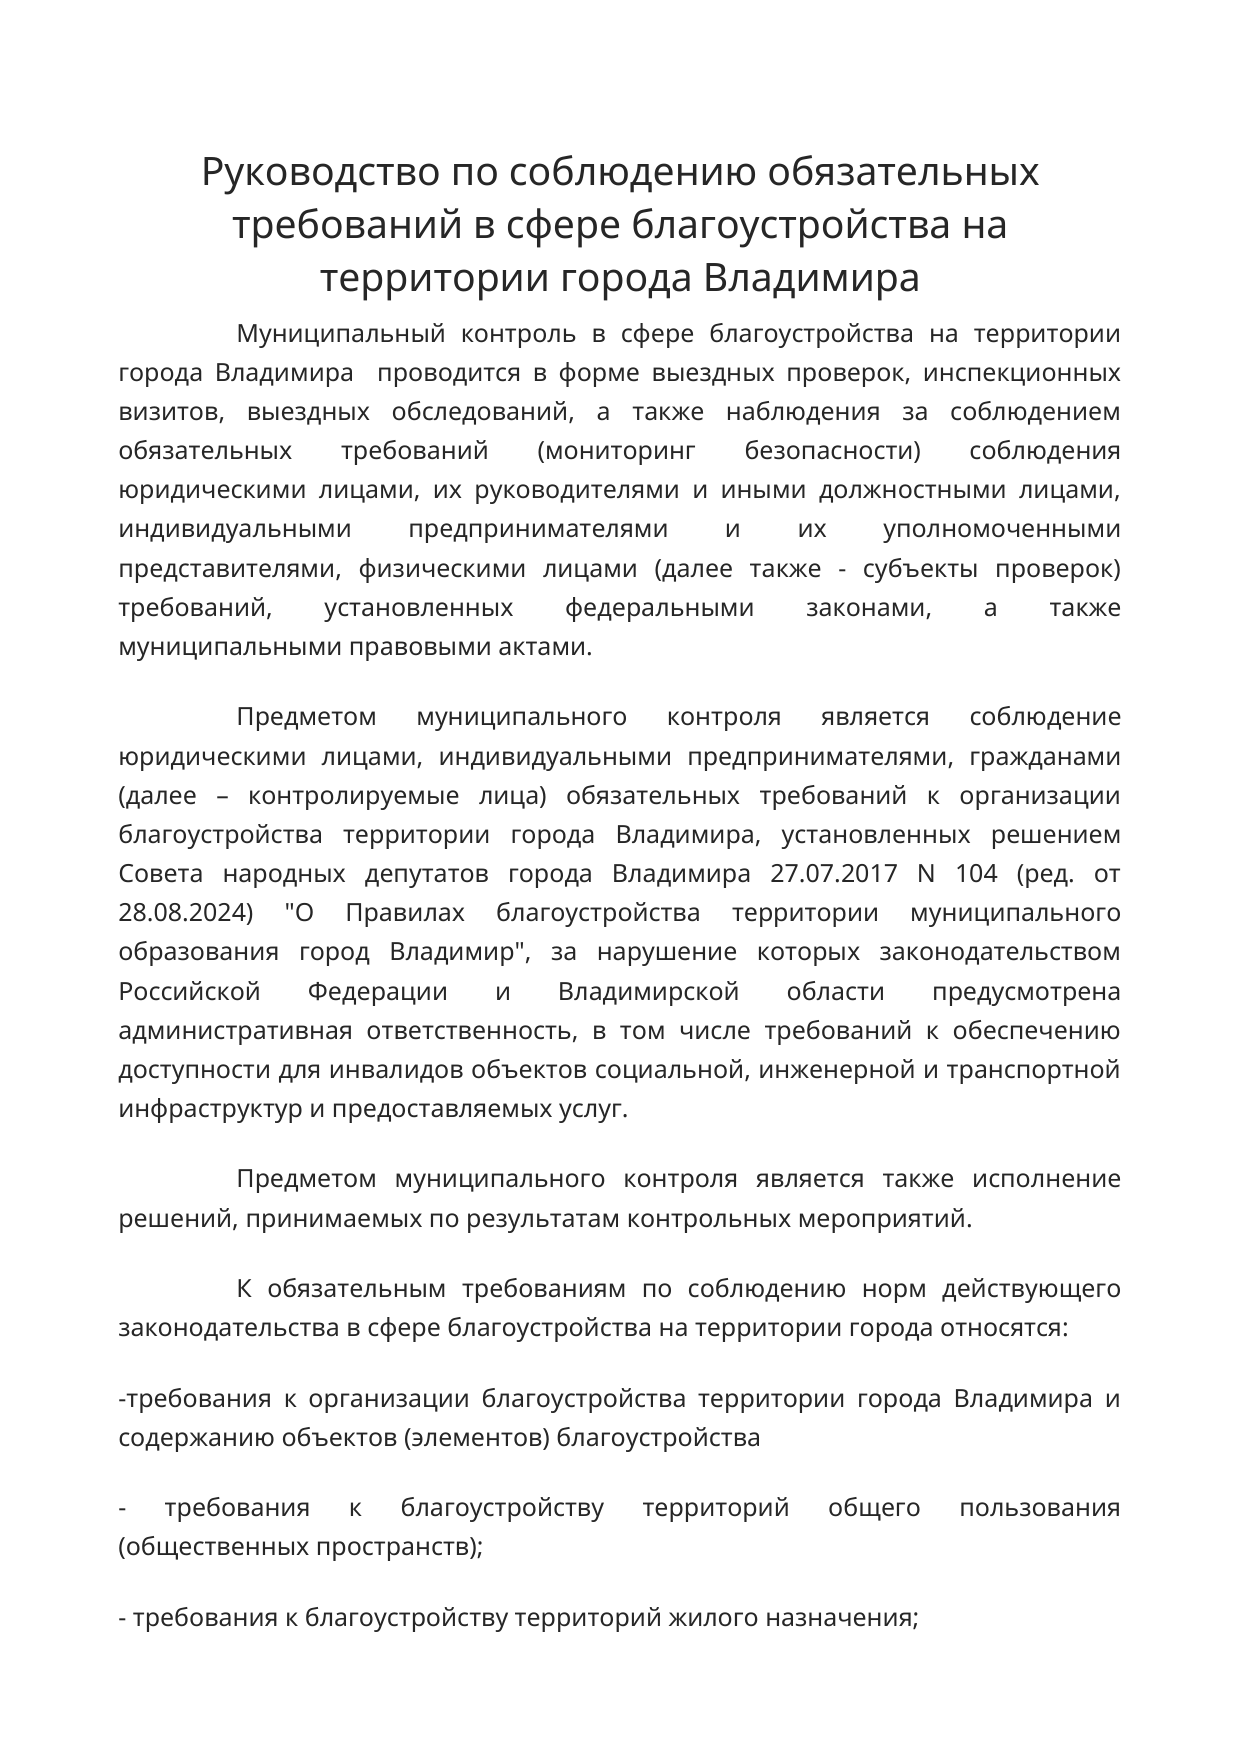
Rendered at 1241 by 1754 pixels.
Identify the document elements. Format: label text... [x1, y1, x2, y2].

text Предметом муниципального контроля является также исполнение решений, принимаемых по результатам контрольных мероприятий. [118, 1161, 1122, 1234]
text К обязательным требованиям по соблюдению норм действующего законодательства в сфере благоустройства на территории города относятся: [118, 1271, 1122, 1344]
text Муниципальный контроль в сфере благоустройства на территории города Владимира проводится в форме выездных проверок, инспекционных визитов, выездных обследований, а также наблюдения за соблюдением обязательных требований (мониторинг безопасности) соблюдения юридическими лицами, их руководителями и иными должностными лицами, индивидуальными предпринимателями и их уполномоченными представителями, физическими лицами (далее также - субъекты проверок) требований, установленных федеральными законами, а также муниципальными правовыми актами. [118, 315, 1122, 663]
text - требования к благоустройству территорий жилого назначения; [118, 1599, 1122, 1633]
text Предметом муниципального контроля является соблюдение юридическими лицами, индивидуальными предпринимателями, гражданами (далее – контролируемые лица) обязательных требований к организации благоустройства территории города Владимира, установленных решением Совета народных депутатов города Владимира 27.07.2017 N 104 (ред. от 28.08.2024) "О Правилах благоустройства территории муниципального образования город Владимир", за нарушение которых законодательством Российской Федерации и Владимирской области предусмотрена административная ответственность, в том числе требований к обеспечению доступности для инвалидов объектов социальной, инженерной и транспортной инфраструктур и предоставляемых услуг. [118, 699, 1122, 1125]
text - требования к благоустройству территорий общего пользования (общественных пространств); [118, 1490, 1122, 1563]
subtitle Руководство по соблюдению обязательных требований в сфере благоустройства на территории города Владимира [118, 143, 1122, 303]
text -требования к организации благоустройства территории города Владимира и содержанию объектов (элементов) благоустройства [118, 1380, 1122, 1453]
